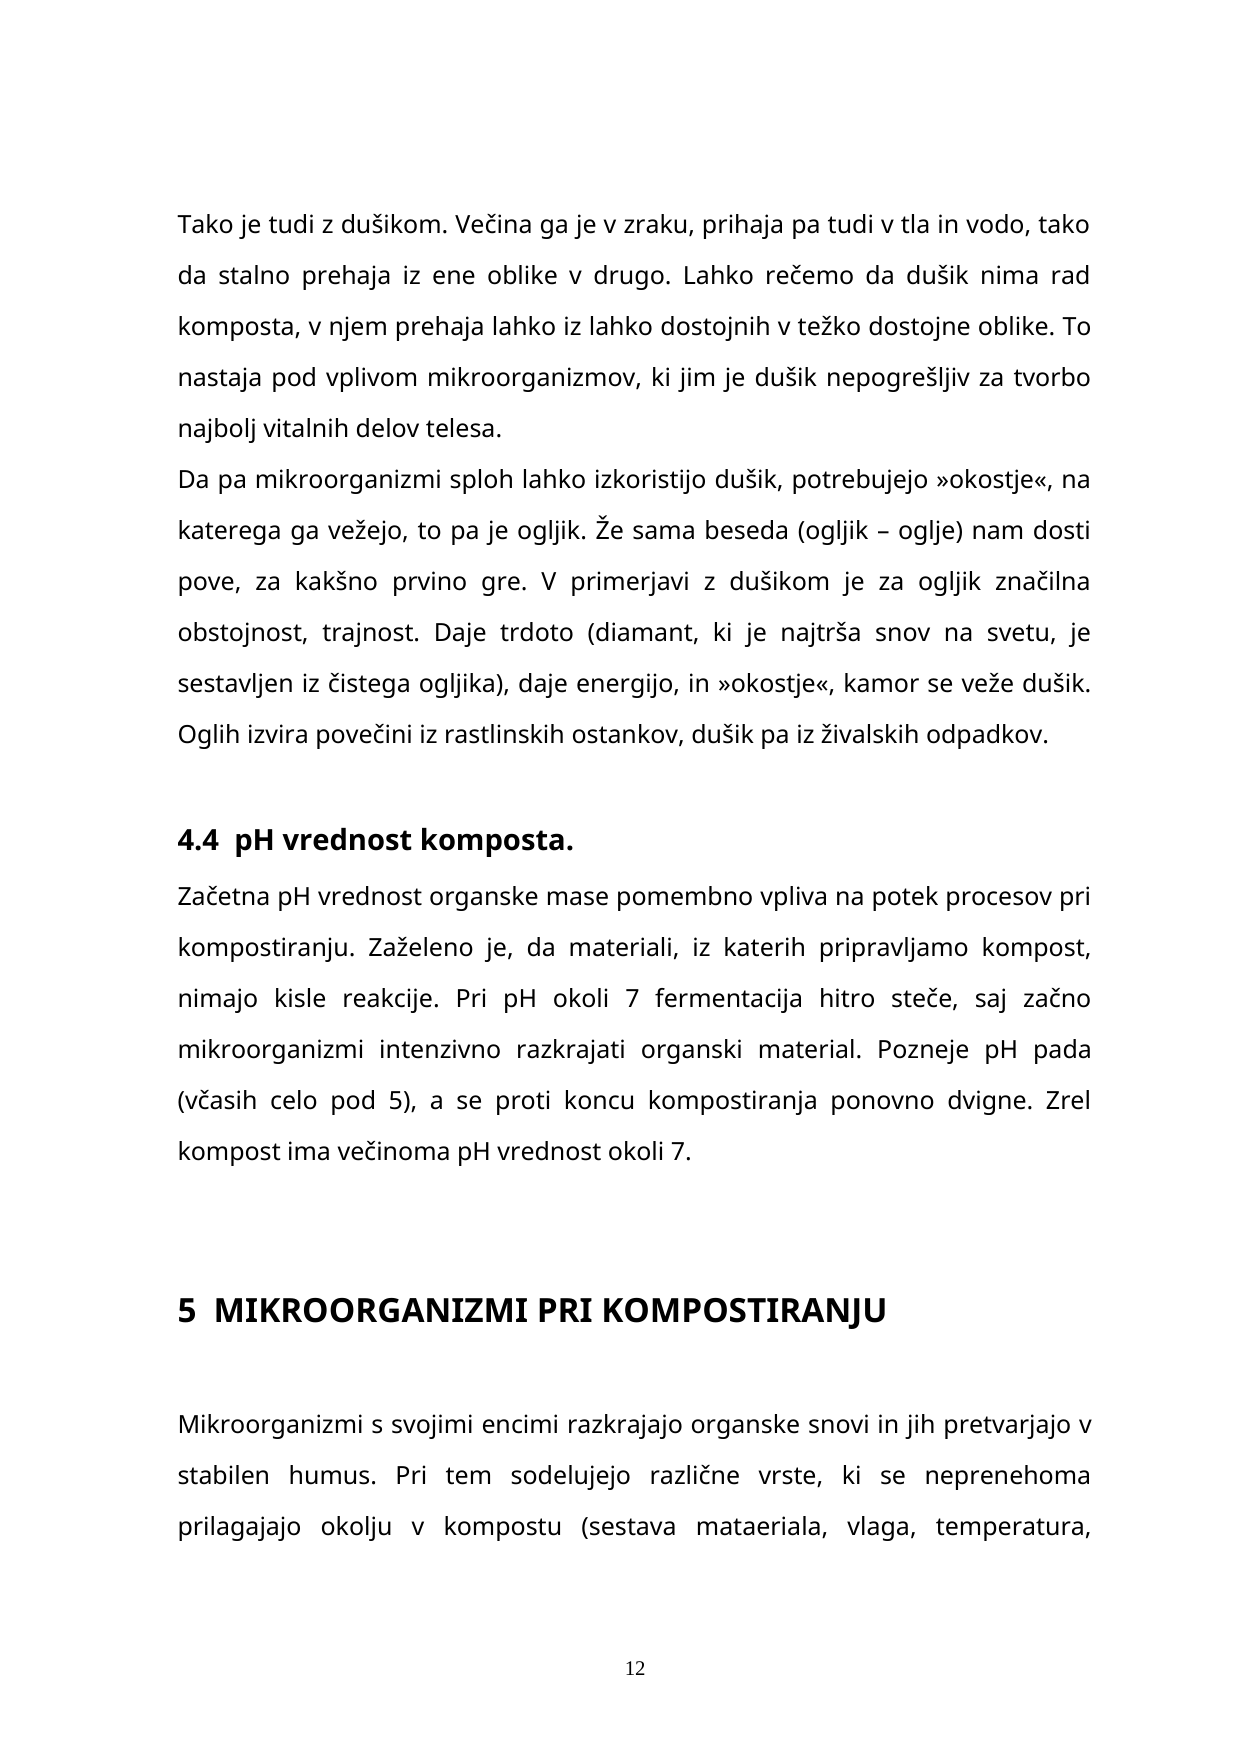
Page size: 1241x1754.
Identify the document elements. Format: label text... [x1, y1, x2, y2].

text 5 MIKROORGANIZMI PRI KOMPOSTIRANJU [177, 1287, 1092, 1332]
text Začetna pH vrednost organske mase pomembno vpliva na potek procesov pri kompostiranju. Zaželeno je, da materiali, iz katerih pripravljamo kompost, nimajo kisle reakcije. Pri pH okoli 7 fermentacija hitro steče, saj začno mikroorganizmi intenzivno razkrajati organski material. Pozneje pH pada (včasih celo pod 5), a se proti koncu kompostiranja ponovno dvigne. Zrel kompost ima večinoma pH vrednost okoli 7. [177, 879, 1092, 1168]
text Da pa mikroorganizmi sploh lahko izkoristijo dušik, potrebujejo »okostje«, na katerega ga vežejo, to pa je ogljik. Že sama beseda (ogljik – oglje) nam dosti pove, za kakšno prvino gre. V primerjavi z dušikom je za ogljik značilna obstojnost, trajnost. Daje trdoto (diamant, ki je najtrša snov na svetu, je sestavljen iz čistega ogljika), daje energijo, in »okostje«, kamor se veže dušik. Oglih izvira povečini iz rastlinskih ostankov, dušik pa iz živalskih odpadkov. [177, 462, 1092, 751]
text 4.4 pH vrednost komposta. [177, 819, 1092, 859]
text Mikroorganizmi s svojimi encimi razkrajajo organske snovi in jih pretvarjajo v stabilen humus. Pri tem sodelujejo različne vrste, ki se neprenehoma prilagajajo okolju v kompostu (sestava mataeriala, vlaga, temperatura, [177, 1406, 1092, 1542]
text Tako je tudi z dušikom. Večina ga je v zraku, prihaja pa tudi v tla in vodo, tako da stalno prehaja iz ene oblike v drugo. Lahko rečemo da dušik nima rad komposta, v njem prehaja lahko iz lahko dostojnih v težko dostojne oblike. To nastaja pod vplivom mikroorganizmov, ki jim je dušik nepogrešljiv za tvorbo najbolj vitalnih delov telesa. [177, 207, 1092, 445]
